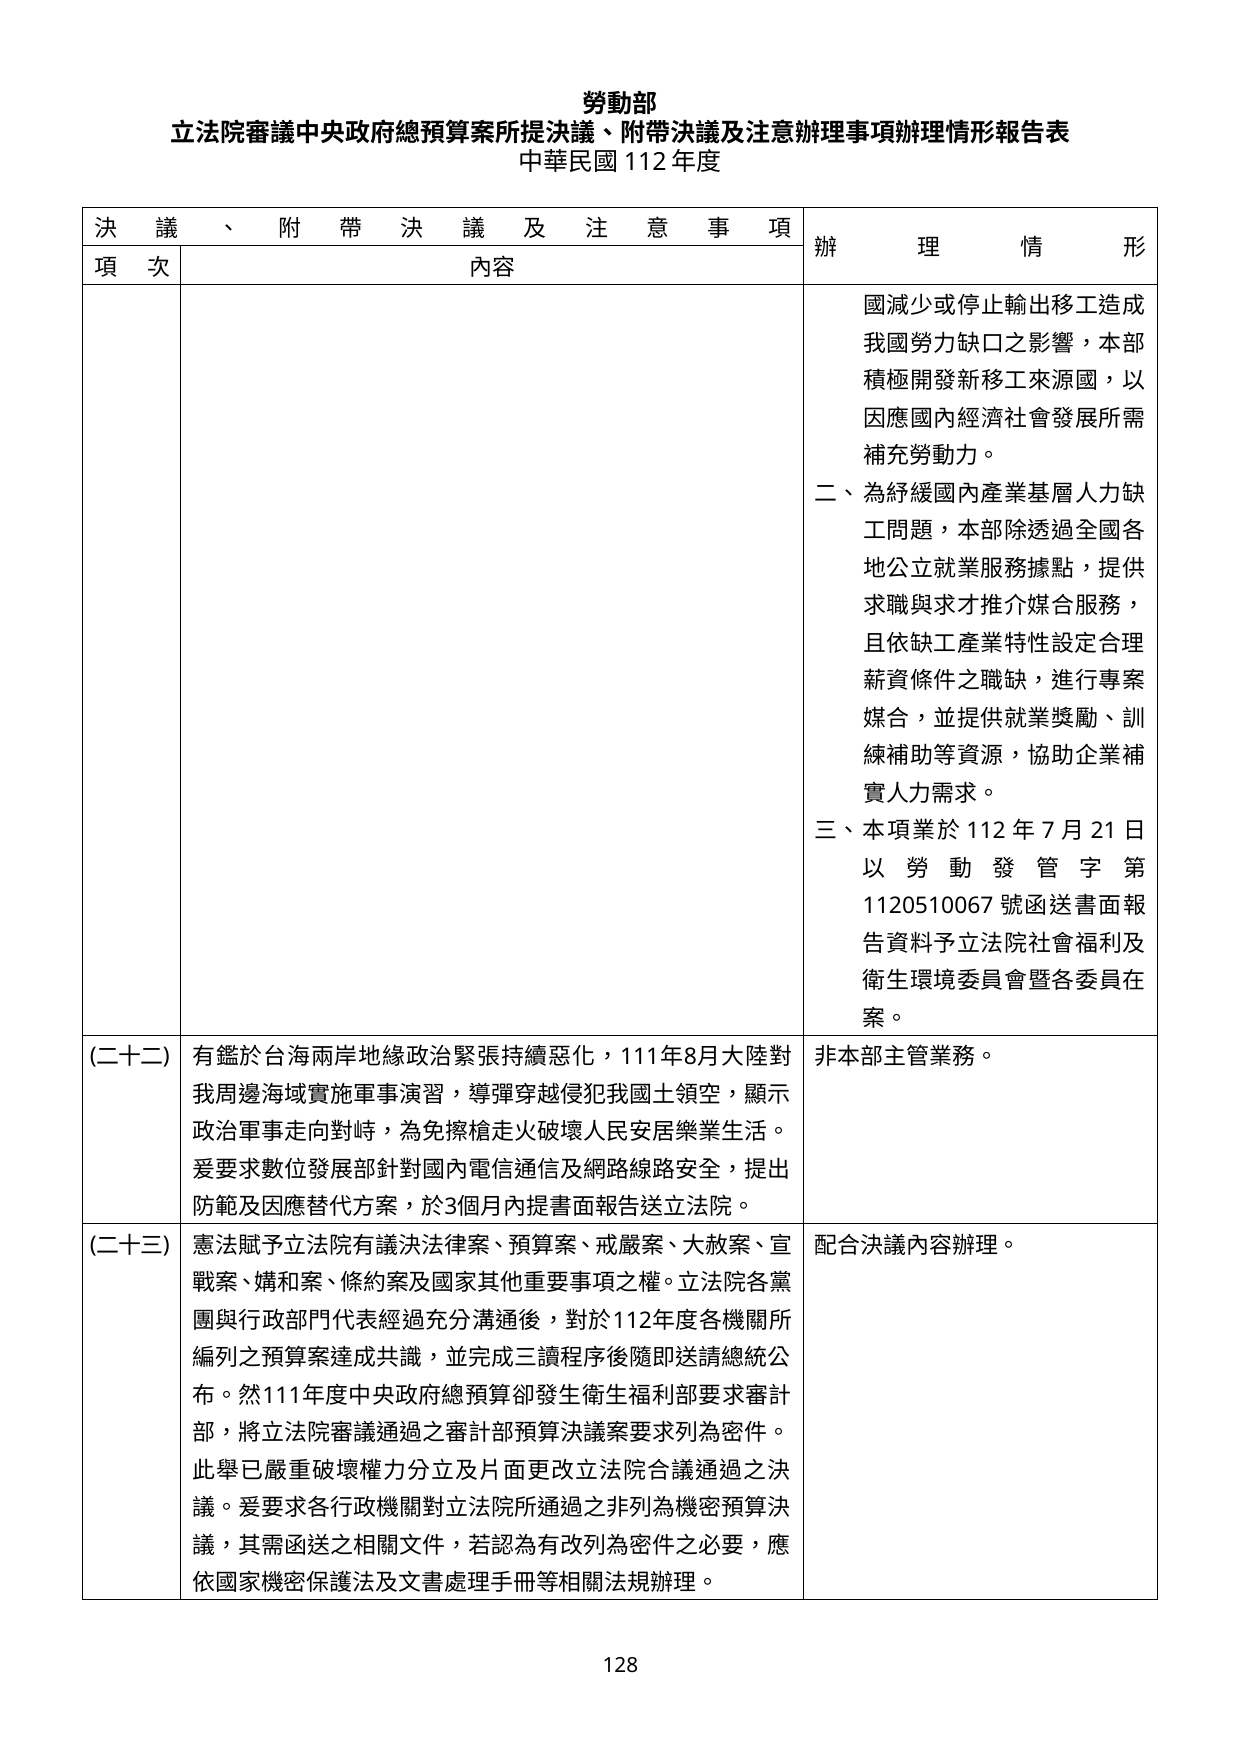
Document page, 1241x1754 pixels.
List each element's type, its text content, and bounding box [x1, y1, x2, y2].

table_header 辦理情形 [804, 208, 1157, 284]
table_cell 有鑑於台海兩岸地緣政治緊張持續惡化，111年8月大陸對我周邊海域實施軍事演習，導彈穿越侵犯我國土領空，顯示政治軍事走向對峙，為免擦槍走火破壞人民安居樂業生活。爰要求數位發展部針對國內電信通信及網路線路安全，提出防範及因應替代方案，於3個月內提書面報告送立法院。 [181, 1036, 803, 1223]
table_cell 憲法賦予立法院有議決法律案、預算案、戒嚴案、大赦案、宣戰案、媾和案、條約案及國家其他重要事項之權。立法院各黨團與行政部門代表經過充分溝通後，對於112年度各機關所編列之預算案達成共識，並完成三讀程序後隨即送請總統公布。然111年度中央政府總預算卻發生衛生福利部要求審計部，將立法院審議通過之審計部預算決議案要求列為密件。此舉已嚴重破壞權力分立及片面更改立法院合議通過之決議。爰要求各行政機關對立法院所通過之非列為機密預算決議，其需函送之相關文件，若認為有改列為密件之必要，應依國家機密保護法及文書處理手冊等相關法規辦理。 [181, 1224, 803, 1599]
table_cell 配合決議內容辦理。 [804, 1224, 1157, 1599]
table_cell (二十三) [83, 1224, 180, 1599]
table_cell 非本部主管業務。 [804, 1036, 1157, 1223]
table_cell 項次 [83, 246, 180, 284]
table_header 決議、附帶決議及注意事項 [83, 208, 803, 245]
table_cell [83, 285, 180, 1035]
table_cell [181, 285, 803, 1035]
table_cell 國減少或停止輸出移工造成我國勞力缺口之影響，本部積極開發新移工來源國，以因應國內經濟社會發展所需補充勞動力。 為紓緩國內產業基層人力缺工問題，本部除透過全國各地公立就業服務據點，提供求職與求才推介媒合服務，且依缺工產業特性設定合理薪資條件之職缺，進行專案媒合，並提供就業獎勵、訓練補助等資源，協助企業補實人力需求。 本項業於112年7月21日以勞動發管字第1120510067號函送書面報告資料予立法院社會福利及衛生環境委員會暨各委員在案。 [804, 285, 1157, 1035]
table_cell 內容 [181, 246, 803, 284]
table_cell (二十二) [83, 1036, 180, 1223]
